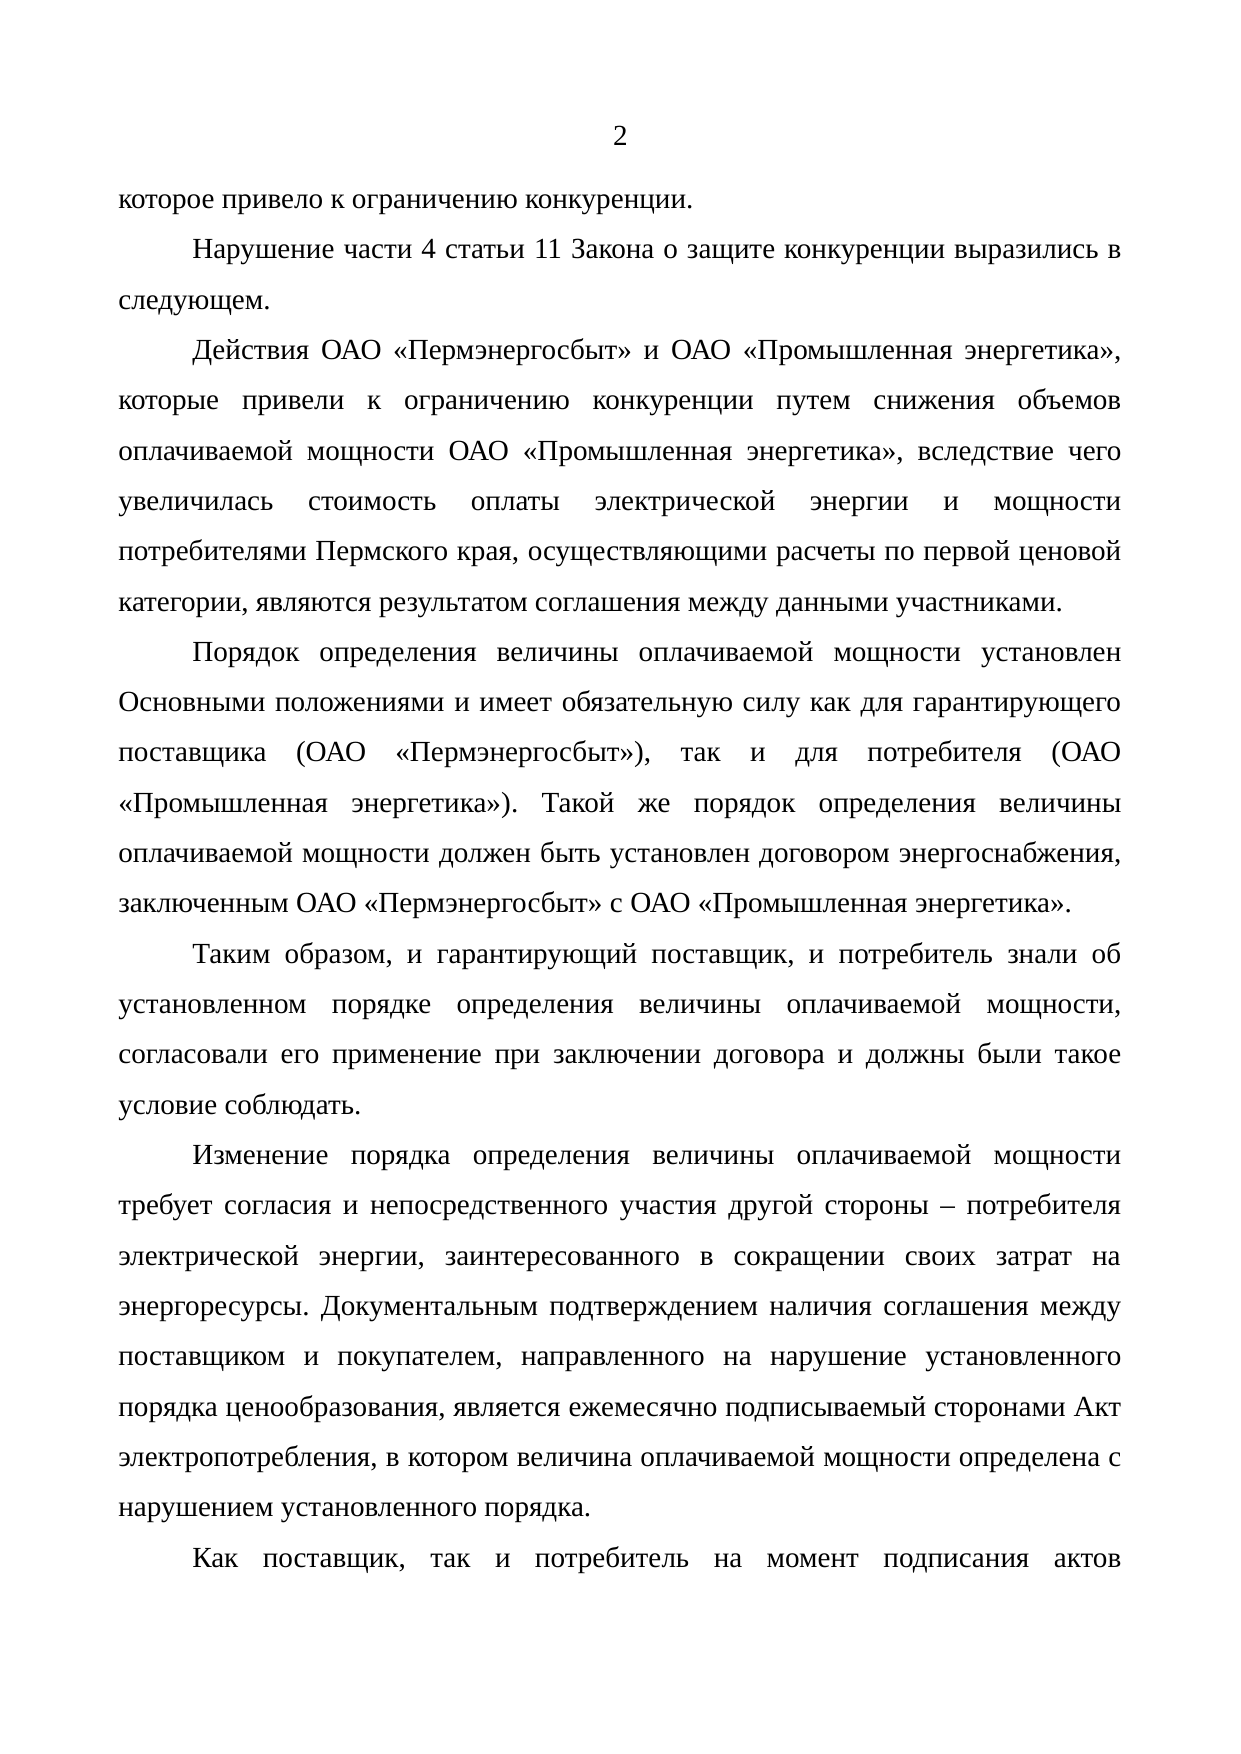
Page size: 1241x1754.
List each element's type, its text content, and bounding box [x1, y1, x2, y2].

text Нарушение части 4 статьи 11 Закона о защите конкуренции выразились в следующем. [118, 231, 1122, 315]
text Таким образом, и гарантирующий поставщик, и потребитель знали об установленном порядке определения величины оплачиваемой мощности, согласовали его применение при заключении договора и должны были такое условие соблюдать. [118, 936, 1122, 1120]
text Действия ОАО «Пермэнергосбыт» и ОАО «Промышленная энергетика», которые привели к ограничению конкуренции путем снижения объемов оплачиваемой мощности ОАО «Промышленная энергетика», вследствие чего увеличилась стоимость оплаты электрической энергии и мощности потребителями Пермского края, осуществляющими расчеты по первой ценовой категории, являются результатом соглашения между данными участниками. [118, 332, 1122, 617]
text Порядок определения величины оплачиваемой мощности установлен Основными положениями и имеет обязательную силу как для гарантирующего поставщика (ОАО «Пермэнергосбыт»), так и для потребителя (ОАО «Промышленная энергетика»). Такой же порядок определения величины оплачиваемой мощности должен быть установлен договором энергоснабжения, заключенным ОАО «Пермэнергосбыт» с ОАО «Промышленная энергетика». [118, 634, 1122, 919]
text Как поставщик, так и потребитель на момент подписания актов [118, 1540, 1122, 1573]
text Изменение порядка определения величины оплачиваемой мощности требует согласия и непосредственного участия другой стороны – потребителя электрической энергии, заинтересованного в сокращении своих затрат на энергоресурсы. Документальным подтверждением наличия соглашения между поставщиком и покупателем, направленного на нарушение установленного порядка ценообразования, является ежемесячно подписываемый сторонами Акт электропотребления, в котором величина оплачиваемой мощности определена с нарушением установленного порядка. [118, 1137, 1122, 1523]
text которое привело к ограничению конкуренции. [118, 181, 1122, 215]
